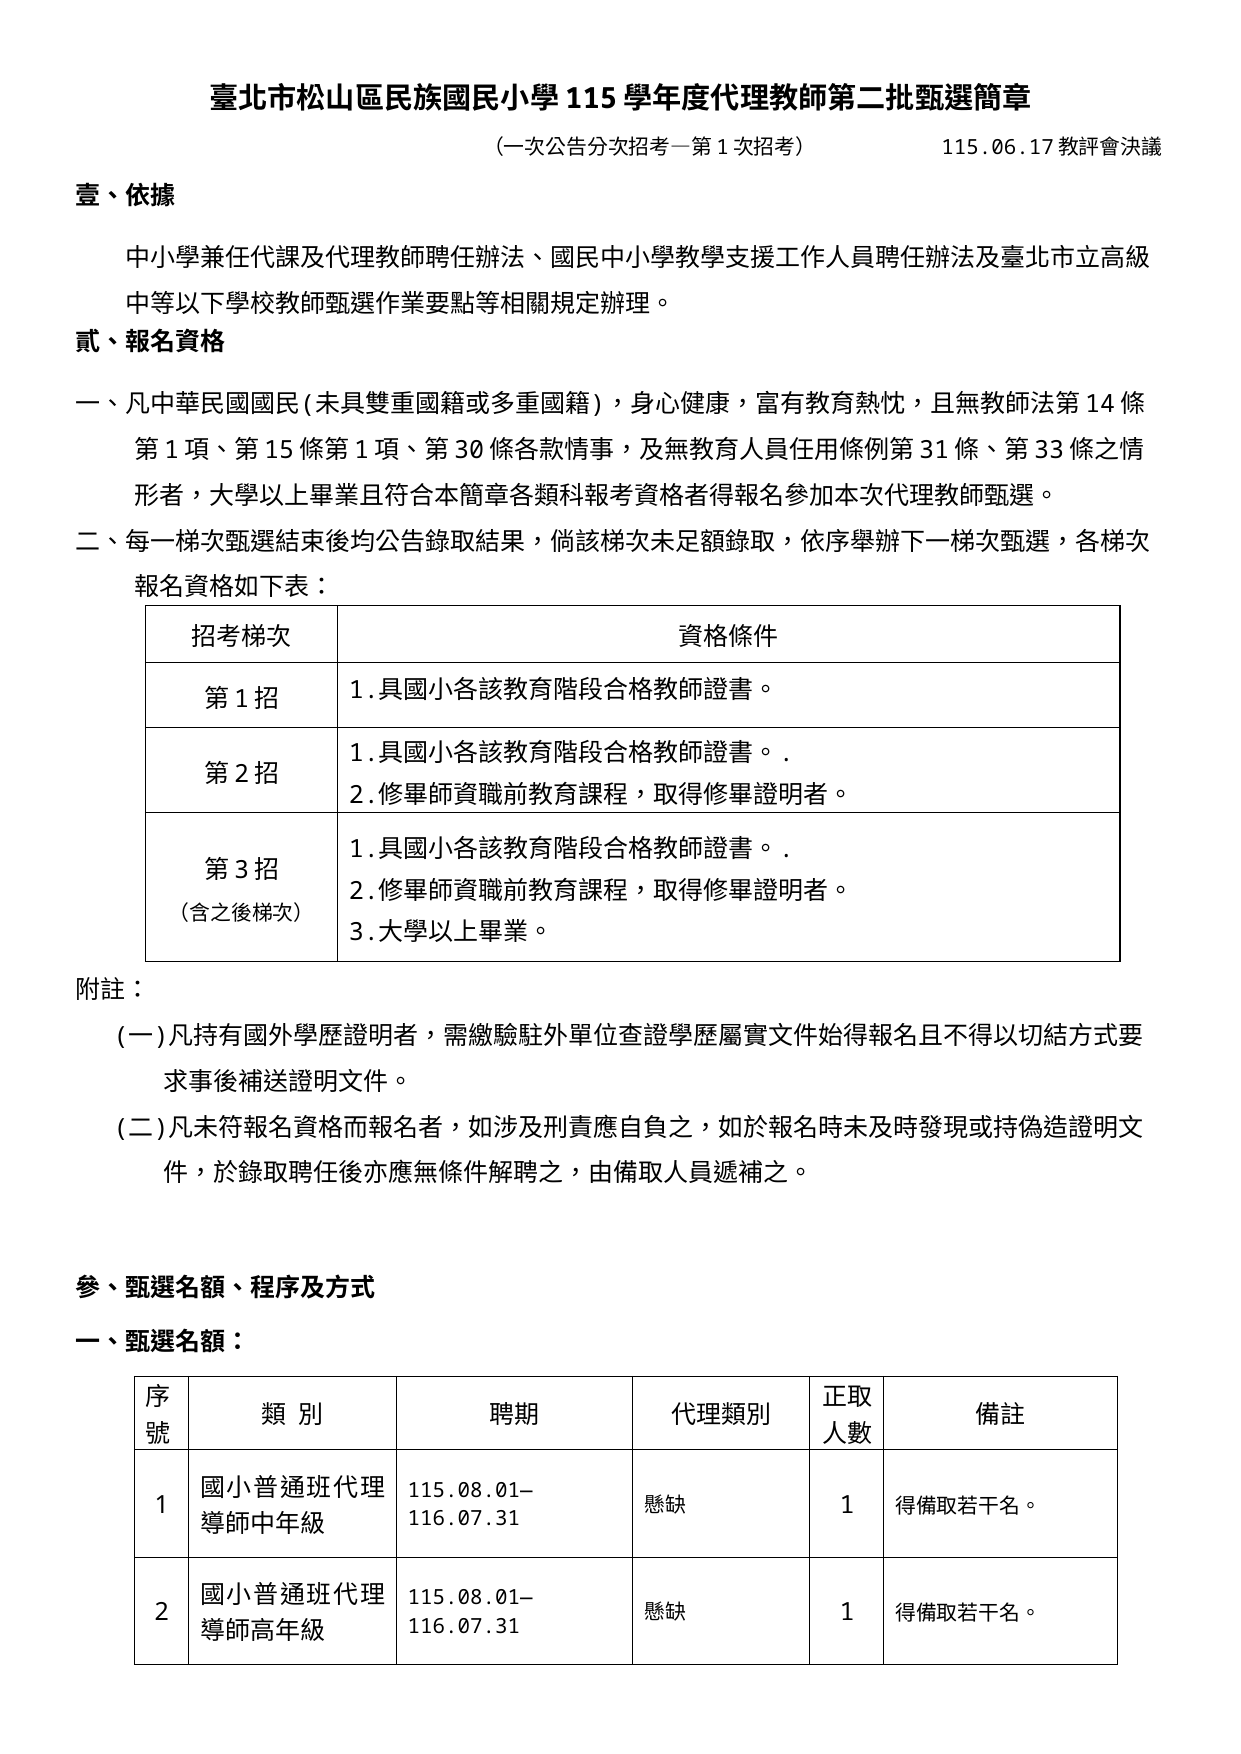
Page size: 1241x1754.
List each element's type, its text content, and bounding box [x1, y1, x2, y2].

text 一、甄選名額： [75, 1321, 1165, 1358]
table_header 序號 [135, 1377, 188, 1449]
table_cell 第2招 [146, 728, 337, 812]
table_cell 得備取若干名。 [884, 1558, 1117, 1664]
table_cell 第3招 （含之後梯次） [146, 813, 337, 961]
table_cell 115.08.01—116.07.31 [397, 1450, 632, 1557]
text 臺北市松山區民族國民小學115學年度代理教師第二批甄選簡章 [75, 75, 1165, 117]
table_cell 1 [810, 1450, 883, 1557]
table_cell 1.具國小各該教育階段合格教師證書。. 2.修畢師資職前教育課程，取得修畢證明者。 [338, 728, 1119, 812]
text (二)凡未符報名資格而報名者，如涉及刑責應自負之，如於報名時未及時發現或持偽造證明文件，於錄取聘任後亦應無條件解聘之，由備取人員遞補之。 [113, 1099, 1165, 1191]
table_cell 國小普通班代理導師高年級 [189, 1558, 396, 1664]
text （一次公告分次招考—第1次招考） 115.06.17教評會決議 [75, 130, 1162, 160]
text 一、凡中華民國國民(未具雙重國籍或多重國籍)，身心健康，富有教育熱忱，且無教師法第14條第1項、第15條第1項、第30條各款情事，及無教育人員任用條例第31條、第33條之情形者，大學以上畢業且符合本簡章各類科報考資格者得報名參加本次代理教師甄選。 [75, 376, 1165, 513]
table_cell 1 [135, 1450, 188, 1557]
text 壹、依據 [75, 175, 1162, 212]
text (一)凡持有國外學歷證明者，需繳驗駐外單位查證學歷屬實文件始得報名且不得以切結方式要求事後補送證明文件。 [113, 1008, 1165, 1099]
table_cell 1.具國小各該教育階段合格教師證書。. 2.修畢師資職前教育課程，取得修畢證明者。 3.大學以上畢業。 [338, 813, 1119, 961]
text 二、每一梯次甄選結束後均公告錄取結果，倘該梯次未足額錄取，依序舉辦下一梯次甄選，各梯次報名資格如下表： [75, 513, 1165, 605]
table_cell 懸缺 [633, 1450, 809, 1557]
table_header 聘期 [397, 1377, 632, 1449]
table_cell 懸缺 [633, 1558, 809, 1664]
table_cell 1.具國小各該教育階段合格教師證書。 [338, 663, 1119, 727]
table_cell 第1招 [146, 663, 337, 727]
table_cell 1 [810, 1558, 883, 1664]
text 貳、報名資格 [75, 321, 1162, 358]
table_cell 國小普通班代理導師中年級 [189, 1450, 396, 1557]
table_header 正取人數 [810, 1377, 883, 1449]
table_cell 115.08.01—116.07.31 [397, 1558, 632, 1664]
table_cell 得備取若干名。 [884, 1450, 1117, 1557]
table_header 招考梯次 [146, 606, 337, 662]
table_header 類 別 [189, 1377, 396, 1449]
text 參、甄選名額、程序及方式 [75, 1267, 1162, 1303]
text 中小學兼任代課及代理教師聘任辦法、國民中小學教學支援工作人員聘任辦法及臺北市立高級中等以下學校教師甄選作業要點等相關規定辦理。 [125, 230, 1162, 321]
table_header 資格條件 [338, 606, 1119, 662]
table_header 備註 [884, 1377, 1117, 1449]
table_header 代理類別 [633, 1377, 809, 1449]
text 附註： [75, 962, 1165, 1008]
table_cell 2 [135, 1558, 188, 1664]
